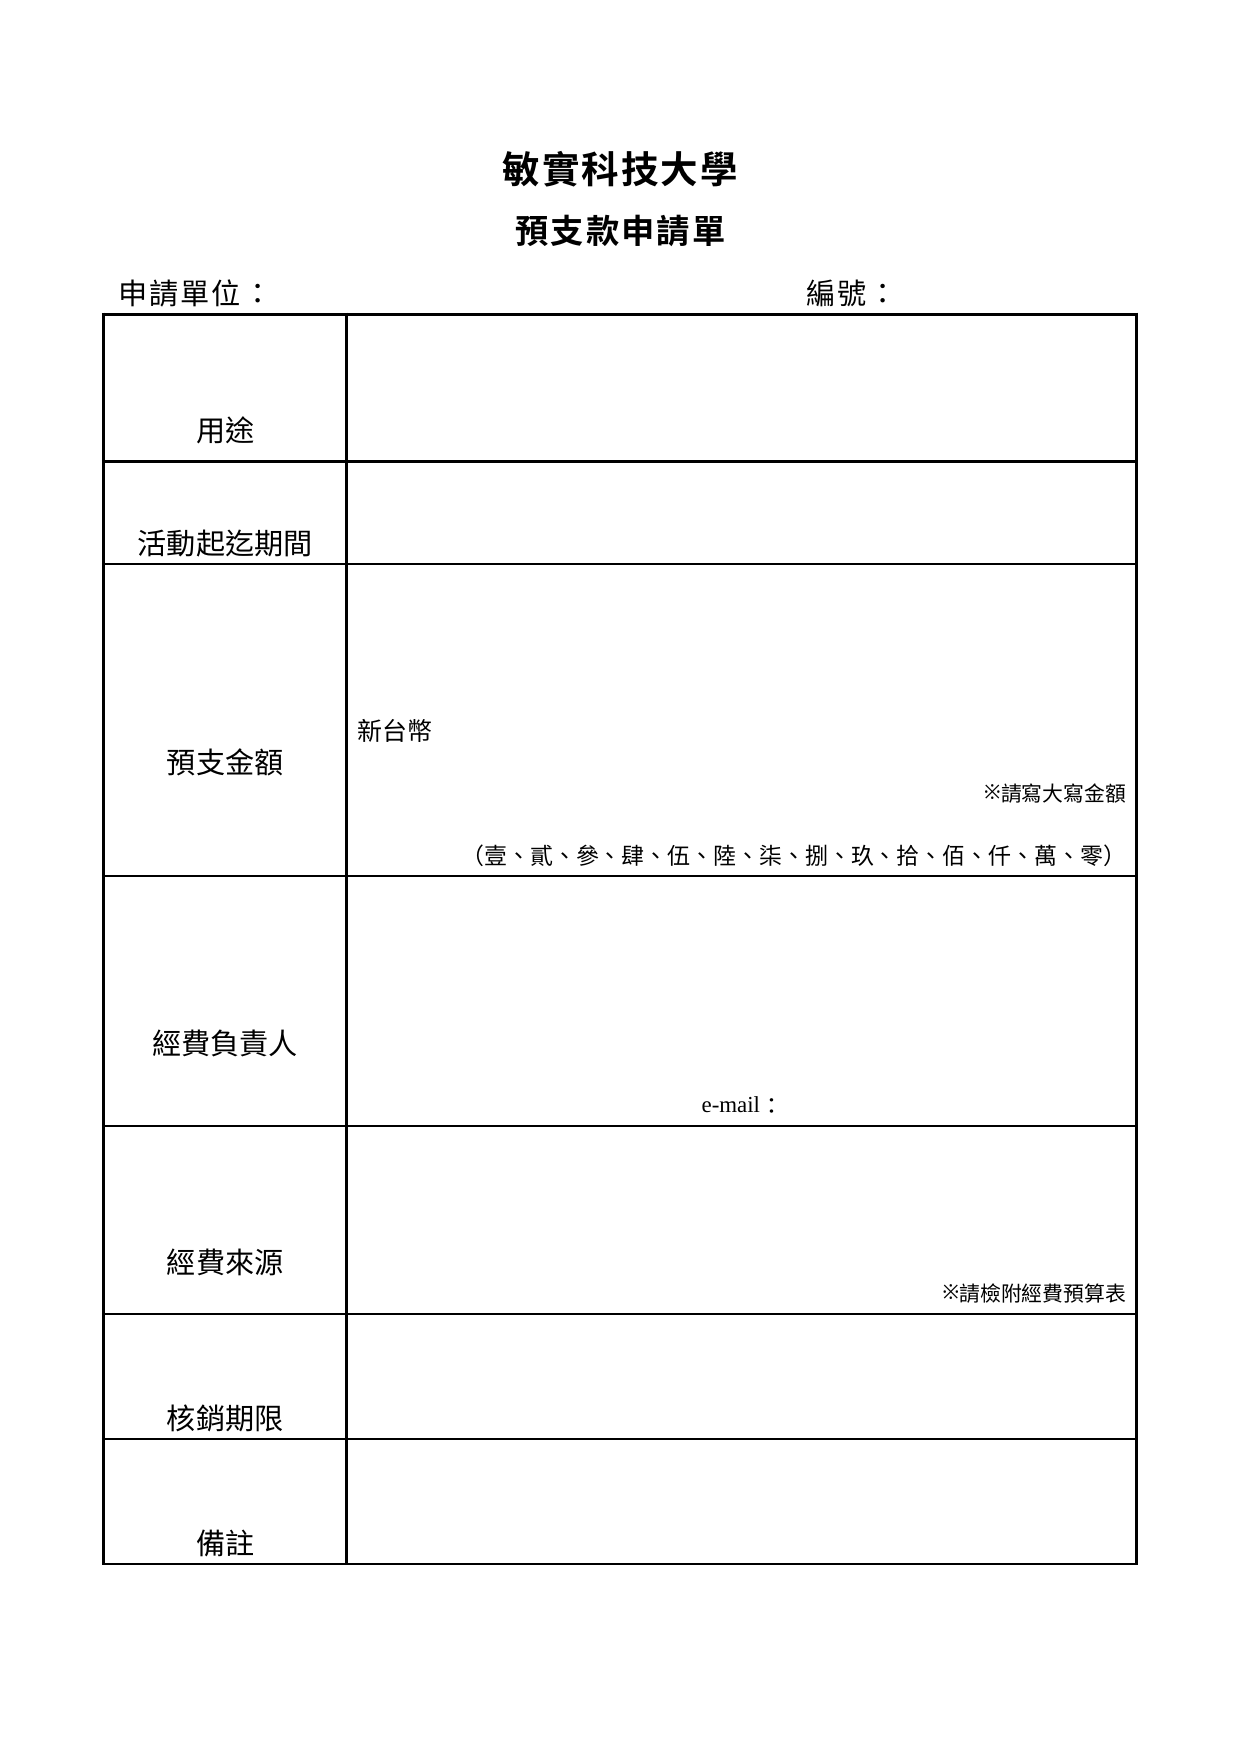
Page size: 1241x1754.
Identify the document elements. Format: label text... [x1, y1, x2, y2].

table_header [348, 316, 1135, 460]
table_cell 備註 [105, 1440, 345, 1563]
table_cell 新台幣 ※請寫大寫金額 （壹、貳、參、肆、伍、陸、柒、捌、玖、拾、佰、仟、萬、零） [348, 565, 1135, 875]
text 預支款申請單 [118, 188, 1122, 250]
table_header 用途 [105, 316, 345, 460]
table_cell 活動起迄期間 [105, 463, 345, 563]
table_cell [348, 1315, 1135, 1438]
table_cell ※請檢附經費預算表 [348, 1127, 1135, 1313]
text 敏實科技大學 [118, 125, 1122, 188]
table_cell [348, 463, 1135, 563]
table_cell 預支金額 [105, 565, 345, 875]
table_cell 經費來源 [105, 1127, 345, 1313]
table_cell [348, 1440, 1135, 1563]
table_cell 核銷期限 [105, 1315, 345, 1438]
table_cell e-mail： [348, 877, 1135, 1125]
table_cell 經費負責人 [105, 877, 345, 1125]
text 申請單位： 編號： [118, 250, 1122, 313]
